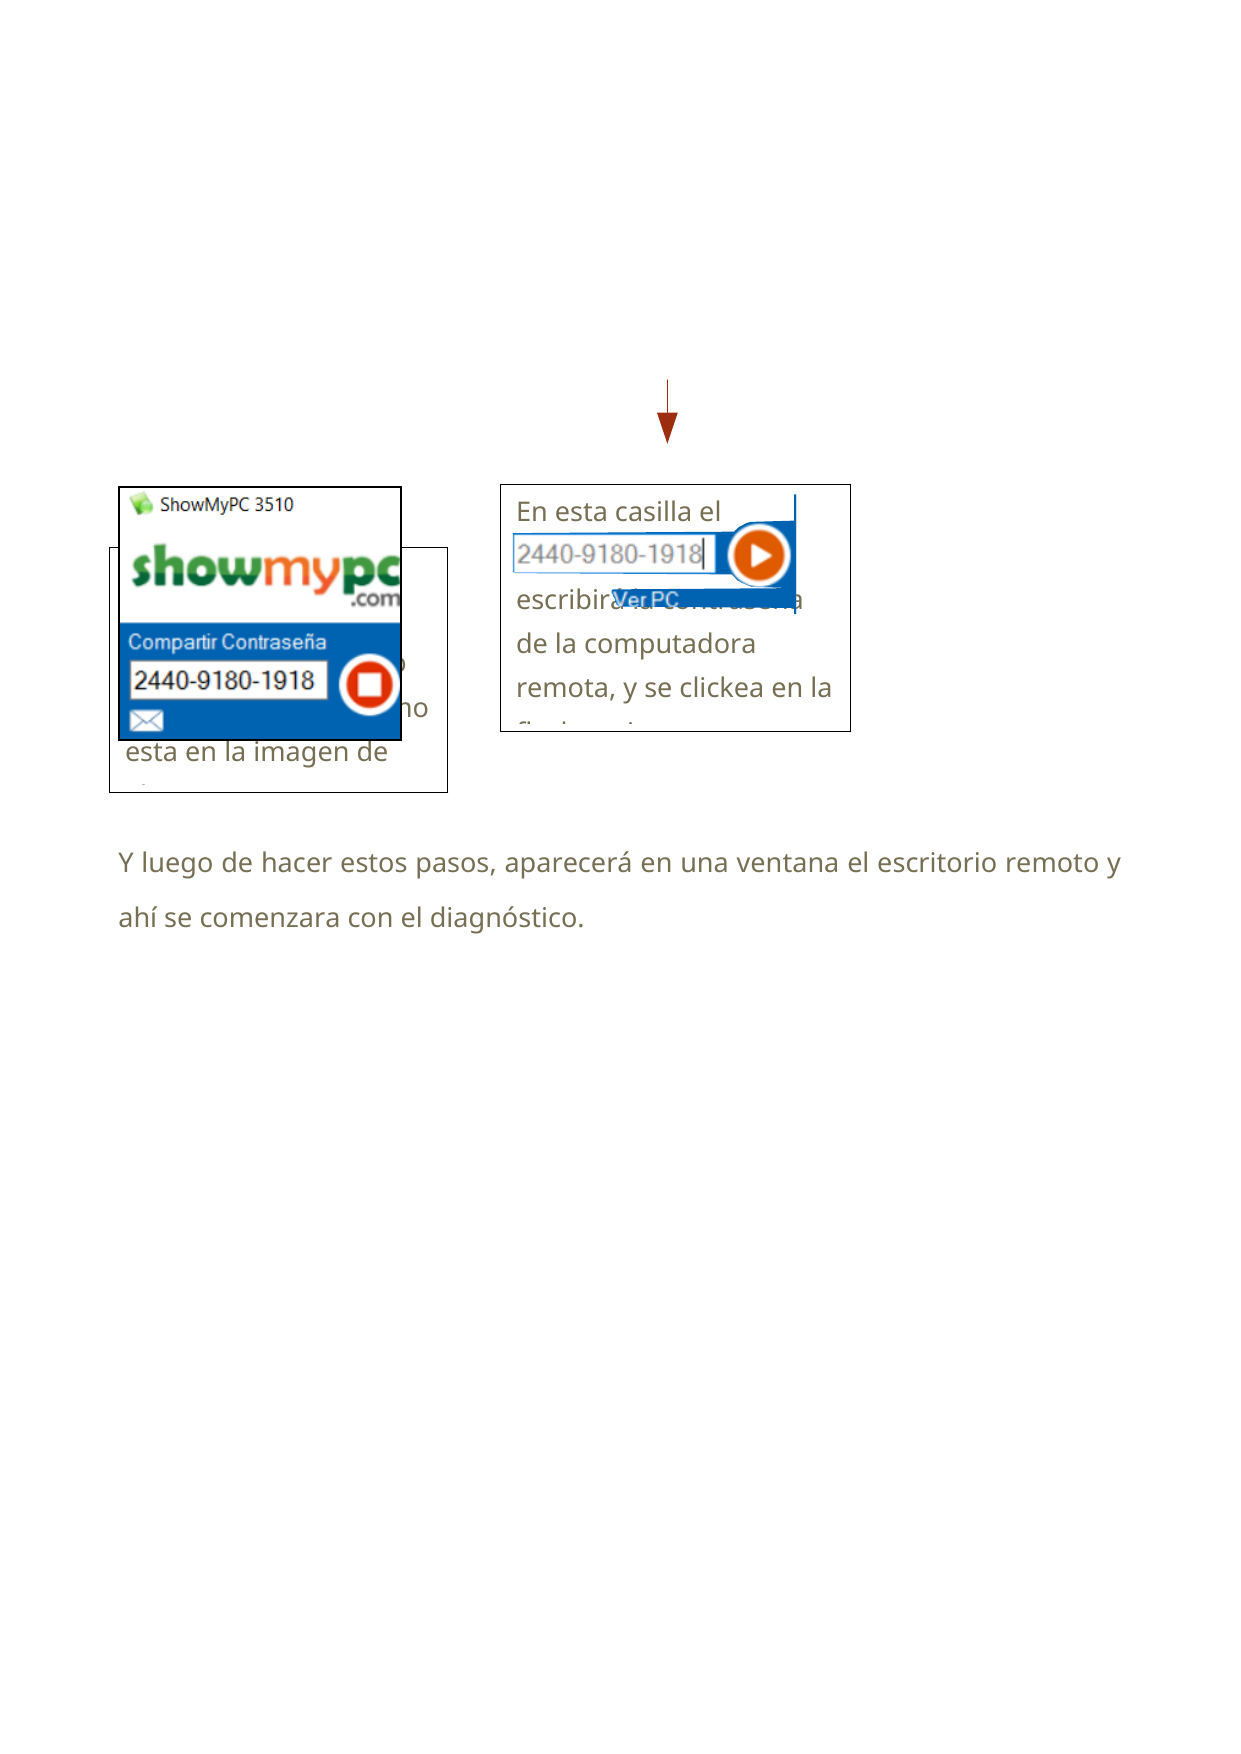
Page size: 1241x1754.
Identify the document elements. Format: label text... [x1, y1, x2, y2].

text En esta casilla el ordenador del técnico escribirá la contraseña de la computadora remota, y se clickea en la flecha roja [516, 492, 835, 724]
text En la computadora remota clickear acá, y tomar nota del código que aparecerá así como esta en la imagen de abajo [125, 556, 432, 785]
text Y luego de hacer estos pasos, aparecerá en una ventana el escritorio remoto y ahí se comenzara con el diagnóstico. [118, 843, 1122, 935]
